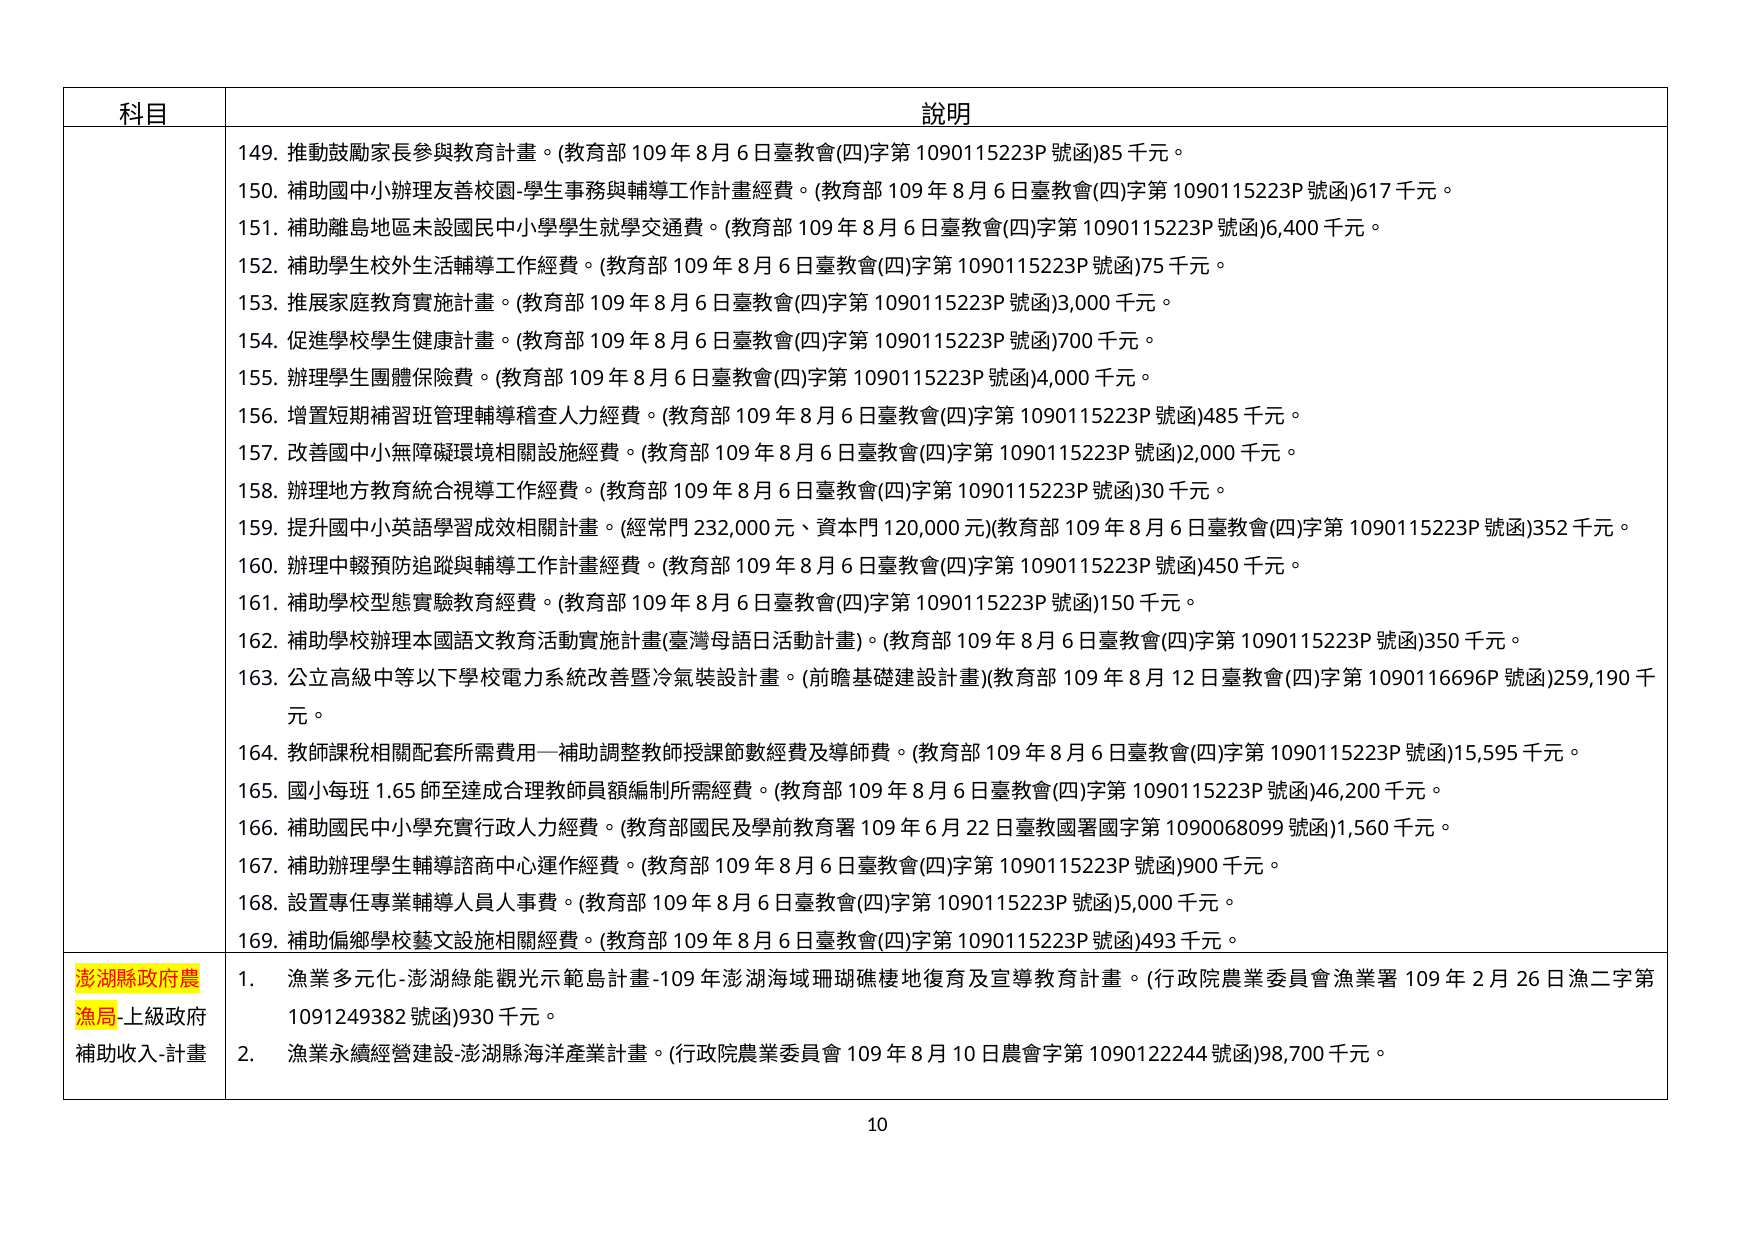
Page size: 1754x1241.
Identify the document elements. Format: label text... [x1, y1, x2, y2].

table_cell 漁業多元化-澎湖綠能觀光示範島計畫-109年澎湖海域珊瑚礁棲地復育及宣導教育計畫。(行政院農業委員會漁業署109年2月26日漁二字第1091249382號函)930千元。 漁業永續經營建設-澎湖縣海洋產業計畫。(行政院農業委員會109年8月10日農會字第1090122244號函)98,700千元。 109年澎湖縣安全農業產銷輔導計畫。(離島建設基金500,000元，中央補助500,000元)(行政院農業委員會109年3月12日農授糧字第1091068672號函)1,000千元。 澎湖縣安全農業產銷輔導計畫。(離島建設基金500,000元，中央補助500,000元)(行政院108年11月29日院臺經字第1080038908號函)1,000千元。 農業生產災情查報及相關資訊系統功能增修與維護計畫。(行政院農業委員會109年8月10日農會字第1090122244號函)730千元。 有機農產品有機轉型期農產品查驗計畫。(行政院農業委員會農糧署109年7月21日農糧資字第1091015072號函)24千元。 強化植物有害生物防範措施計畫。(行政院農業委員會109年8月10日農會字第1090122245號函)778千元。 配合國土計畫推動農地資源空間規劃計畫。(行政院農業委員會109年8月10日農會字第1090122245號函)450千元。 強化健康農業之農藥使用管理計畫。(行政院農業委員會109年8月10日農會字第1090122244號函)100千元。 推動地方政府疫病蟲害主動調查制度計畫。(行政院農業委員會109年8月10日農會字第1090122244號函)273千元。 農業產銷班組織及登記農場輔導計畫。(行政院農業委員會109年8月10日農會字第1090122244號函)55千元。 厚植種苗產業競爭力計畫。(行政院農業委員會109年8月10日農會字第1090122244號函)20千元。 發展有機農業計畫。(行政院農業委員會109年8月10日農會字第1090122244號函)24千元。 加強農機管理暨服務農民資訊化計畫。(行政院農業委員會109年8月10日農會字第1090122244號函)48千元。 農產品安全品質監測與管制計畫。(行政院農業委員會109年8月10日農會字第1090122244號函)85千元。 溯源農產品驗證輔導及安全管理與行銷計畫。(行政院農業委員會109年8月10日農會字第1090122244號函)54千元。 推動全國農業區荔枝椿象整合性防治與管理計畫。(行政院農業委員會109年8月10日農會字第1090122244號函)50千元。 休閒農場查核及輔導管理計畫。(行政院農業委員會109年8月10日農會字第1090122245號函)159千元。 社區農村再生專案管理及輔導計畫與培根計畫。(行政院農業委員會109年8月10日農會字第1090122245號函)2,000千元。 縣市農村總合發展計畫。(行政院農業委員會109年8月10日農會字第1090122245號函)10,000千元。 強化畜牧廢棄物管理及資源化推動計畫。(行政院農業委員會109年8月10日農會字第1090122244號函)200千元。 畜牧場登記管理計畫。(行政院農業委員會109年8月10日農會字第1090122244號函)20千元。 加強飼料生產與衛生安全管理計畫。(行政院農業委員會109年8月10日農會字第1090122244號函)18千元。 違法屠宰行為查緝計畫。(行政院農業委員會109年8月10日農會字第1090122244號函)150千元。 草食家畜產業加值及競爭力優化計畫。(行政院農業委員會109年8月10日農會字第1090122244號函)100千元。 澎湖漁業資源保育復育及建立澎湖沿近海漁業MCS漁業監管檢查制度計畫。(離島建設基金6,000,000元，中央補助1,200,000元)(行政院108年11月29日院臺經字第1080038908號函)7,200千元。 友善漁業生產環境及漁村永續發展計畫。(行政院農業委員會109年8月10日農會字第1090122245號函)17,000千元。 漁業永續經營建設-辦理刺網網具標示及建立回收獎勵機制工作推動計畫。(行政院農業委員會109年8月10日農會字第1090122244號函)400千元。 漁業永續經營建設-設置岸上衛浴、休閒等船上生活欠缺之輔助機能設施及維運計畫。(行政院農業委員會109年8月10日農會字第1090122244號函)625千元。 向海致敬-海岸清潔維護計畫。(海洋委員會海洋保育署109年8月4日海保環字第1090006236號函)1,350千元。 推動地方創生振興漁村產業計畫。(行政院農業委員會109年8月10日農會字第1090122245號函)500千元。 養殖漁業放養量調查計畫。(行政院農業委員會109年8月10日農會字第1090122244號函)380千元。 國土生態-西部廊道-友善魚塭區計畫。(行政院農業委員會109年8月10日農會字第1090122244號函)2,000千元。 養殖漁業振興計畫-養殖漁業廢棄物源頭管理及回收機制計畫。(行政院農業委員會109年8月10日農會字第1090122244號函)33,000千元。 溯源農糧產品驗證輔導及安全管理與行銷計畫。(行政院農業委員會109年8月10日農會字第1090122244號函)100千元。 澎湖縣漁業廢棄物清除計畫。(海洋委員會海洋保育署109年8月6日海保環字第10900063884號函)1,000千元。 促進地方政府推動海洋事務補助計畫。(海洋委員會109年8月10日海洋環字第1090008640號函)4,410千元。 樹木保護-受保護樹木保育計畫。(行政院農業委員會109年8月10日農會字第1090122244號函)900千元。 推動野生動植物合理利用之管理計畫。(行政院農業委員會109年8月10日農會字第1090122244號函)600千元。 保護區及自然地景經營管理計畫。(行政院農業委員會109年8月10日農會字第1090122244號函、行政院農業委員會林務局109年8月19日林保字第1091632335號函)2,550千元。 國土生態保育綠色網絡建置計畫。(行政院農業委員會109年8月10日農會字第1090122244號函)2,000千元。 生物多樣性保育及入侵種管理計畫。(行政院農業委員會109年8月10日農會字第1090122244號函)700千元。 菜園重要濕地(地方級)水質監測及土地利用調查暨環境維護管理計畫。(內政部109年7月17日內授營濕字第1090812555號函)536千元。 樹木保護-宣導計畫。(行政院農業委員會109年8月10日農會字第1090122244號函)300千元。 澎湖海域保育類野生動物生態監測暨活動熱點監測宣導計畫。(海洋委員會海洋保育署109年8月10日海保綜字第1090006497F號函)2,600千元。 澎湖縣海洋野生動物及生態保育計畫。(海洋委員會海洋保育署109年8月10日海保綜字第1090006497F號函)1,785千元。 澎湖縣海洋野生動物活動熱點監測及保護區沙灘整治計畫。(海洋委員會海洋保育署109年8月10日海保綜字第1090006497F號函)4,500千元。 [226, 953, 1667, 1098]
table_cell 財政處 110年度菸品健康福利捐供私劣菸品查緝經費。(財政部109年7月6日台財庫字第10903705010號函及財政部109年4月29日台財庫字第10903664741號函)3,004千元。 人事處 110年度補助地方政府導入線上差勤系統實施計畫。(行政院人事行政總處109年8月6日總處資字第1090038797號函)2,400千元。配合預算編列至千元整數，增列進位數。0.559千元。 衛生局 110年補助各鄉市公所辦理健保業務。(衛生福利部中央健康保險署109年7月22日健保承字第1090030542號函)1,794千元。 110年度辦理長期照顧十年計畫2.0。(衛生福利部109年8月6日衛部顧字第1091962001號函)156,440.122千元。 稅務局 110年度財政部賦稅署對地方政府土地增值稅之預算補助。(財政部賦稅署109年8月6日臺稅財產字第10904616120號函)1,327千元。 依加值型及非加值型營業稅法第11條規定之補助收入。(財政部109年8月18日台財庫字第10903729960號函)66,212千元。 行政處 110年度澎湖縣政府提升數位政府資訊服務效能發展計畫。(離島建設基金1,250,000元，中央補助1,250,000元)(行政院108年3月25日院臺經字第1080164587C號函)2,500千元。 澎湖縣政府110年擴大MyData應用計畫。(國家發展委員會109年7月27日發資字第1091501285號函)2,250千元。 109年澎湖縣政府推動MyData應用服務計畫。(國家發展委員會108年12月6日發資字第1081501940號函)2,250千元。 工務處 加強水庫集水區保育治理計畫-109年、110年興仁及成功地區既有污水截流設施改善工程、成功地區引水路汙水截流改善工程及興仁地區排水路汙水截流改善工程。(前瞻基礎建設)(經濟部水利署109年6月29日經水事字第10931051830號函、經濟部水利署109年9月2日經水事字第10953363740號函及經濟部水利署109年7月31日經水事字第10931062630號函)49,000千元。 水災智慧防災計畫韌性防災措施執行計畫。(經濟部水利署109年4月24日經水防字第10951048610號函)435千元。 辦理「縣市管河川及區域排水整體改善計畫」110年防洪綜合治理工程、防洪綜合治理工程用地、應急工程、規劃及規劃檢討、生態檢核工作與非工程措施等經費。(經濟部水利署109年8月5日經水河字第10916100580號函)10,000千元。 110年度汙水下水道建設計畫。(內政部營建署109年9月11日營署水字第1090069963號函)229,100.425千元。 縣市管河川及區域排水整體改善計畫-澎湖縣馬公、鎖港及通樑雨水下水道系統檢討規劃委託技術服務案。(前瞻基礎建設)(內政部營建署109年8月10日營署水字第1091166938號函)400千元。 109年度三維管線資料整合應用計畫。(前瞻基礎建設)(內政部營建署109年2月3日營署工程字第1091008776號函)2,100千元。 110年度邁向3D智慧國土-內政地理資訊3D化推動計畫(110-114年)--公共設施管線資料庫暨管理系統整合應用建置計畫。(內政部營建署109年8月10日營署工程字第1090060448號函)2,800千元。 提升道路品質建設計畫(公路系統)政策輔導型案件-澎9線及澎14線鄉道改善工程。(交通路公路總局109年4月10日路規計字第1090042211號函)29,920千元。 民政處 110年度辦理原住民業務相關計畫。(原住民族委員會109年8月7日原民綜字第1090042783號函)1,852千元。 109年澎湖縣七美鄉民代表會重建工程計畫。(離島建設基金)(行政院108年11月29日院臺經字第1080038908號函)8,000千元。 110年澎湖縣七美鄉民代表會重建工程計畫。(離島建設基金)(行政院108年11月29日院臺經字第1080038908號函)8,000千元。 110年西嶼鄉第五公墓福聚園區第二納骨堂興建計畫。(離島建設基金37,921,200元，中央補助12,640,000元)(行政院108年11月29日院臺經字第1080038908號函及內政部109年4月1日台內民字第1090111192號函)50,561.2千元。 補助役男體、複檢醫院檢查費。(內政部役政署109年8月4日役署主字第1091120090號函)800千元。 軍人公墓管理維護及災害救護。(內政部役政署109年8月4日役署主字第1091120090號函)1,295千元。 一般替代役役男入營輸送經費。(內政部役政署109年8月4日役署主字第1091120090號函)60千元。 研發替代役役男入營輸送作業經費。(內政部役政署109年8月5日役署甄字第1091050764號函)30千元。 常備兵及替代役及役男家屬一次安家費、三節生活扶助金等補助。(內政部役政署109年8月4日役署主字第1091120090號函)576千元。 義務役在營傷殘軍人三節慰問金。(內政部役政署109年8月4日役署主字第1091120090號函)306千元。 觀光處 改善停車問題計畫-110年中興國小地下停車場工程176,338,000元、馬公國小地下停車場工程260,261,500元。(前瞻基礎建設)(交通部公路總局108年11月8日路交管字第1080131214號函)436,599.5千元。 有線廣播電視事業發展基金。(國家通訊傳播委員會109年8月12日通傳平臺字第10941022210號函)483.653千元。 109年度台灣好行服務升級計畫-媽宮北環線、媽宮湖西線。(交通部觀光局109年4月24日觀旅字第10950006148號函)6,271.42千元。 109年度公路公共運輸多元推升計畫-市區汽車客運業營運及服務評鑑。(交通部公路總局109年4月16日路運計字第1090044606號函)340千元。 110年澎湖縣居民往返戶籍地與臺灣本島海運票價補貼計畫。(交通部航港局109年8月5日航主字第1091210128D號函)4,000千元。 110年度澎湖縣各離島交通船營運補貼計畫案。(離島建設基金42,750,000元，中央補助8,550,000元)(行政院108年3月25日院臺經字第1080164587C號函)51,300千元。 109年、110年度澎湖縣各離島老舊交通船汰舊換新計畫。(交通部航港局109年8月5日航主字第1091210128B號函及交通部航港局109年3月3日航主字第1090052891號函)124,227千元。 109年度公路公共運輸多元推升計畫-市區汽車客運業營運虧損補貼-既有路線(109PHC01)。(交通部公路總局109年4月16日路運計字第1090044606號函)26,600千元。 109年度補助離島暨花東遊客租賃電動機車工作計畫。(交通部觀光局108年10月5日觀技字第10840014114號函)345.6千元。 108年度公路公共運輸多元推升計畫申請計畫(第5次)-構建候車亭2座。(交通部公路總局108年11月14日路運計字第1080127183號函)500千元。 109年澎湖地方特色美食觀光活動計畫。(離島建設基金750,000元，中央補助750,000元)(行政院108年11月29日院臺經字第1080038908號函及交通部109年6月8日交授觀旅字第1090915016號函)1,500千元。 109-澎湖縣違法旅宿管理工作執行計畫。(交通部觀光局108年10月1日觀宿字第1080601942號函及交通部觀光局108年10月17日觀宿字第1080922414號函)1,410千元。 109年度體驗觀光-地方旅遊環境營造計畫。(交通部觀光局109年2月27日觀技字第1094000213號函)28,500千元。 110年澎湖縣往返台灣本島海運交通基本航次補貼計畫。(交通部航港局109年8月5日航主字第1091210128D號函)2,025千元。 110年度澎湖縣政府南海航線交通船養護計畫。(離島建設基金3,000,000元，中央補助600,000元)(行政院108年6月14日院臺交字第1080017419號函)3,600千元。 110年度體驗觀光-地方旅遊環境營造計畫。(交通部觀光局109年8月6日觀技字第1094001024號函)28,500千元。 109年度澎湖縣客運碼頭旅運安全設施改善計畫。(交通部109年2月21日交管字第10950021352號函)3,200千元。 110年度違法水井處置執行計畫。(經濟部水利署109年7月31日經水政字第10906077700號函)1,560千元。 110年水源保育與回饋計畫。(經濟部水利署109年3月17日經水事字第10931014760號函)150千元。 110年離島地區供水改善計畫第二期-澎湖地區地下水保育管理計畫。(前瞻基礎建設)(經濟部水利署109年8月4日經水源字第10915074830號函)13,100千元。 建設處 110年度整合住宅補貼資源實施方案業務推動費用。(內政部營建署109年6月20日營署宅字第1091128603號函)536.9千元。 110年度住宅補貼定期查核作業費。(內政部營建署109年6月20日營署宅字第1091128821號函)33.95千元。 辦理109年度都市危險及老舊建築物結構安全性能評估經費補助需求計畫書。(內政部109年1月30日台內營字第1090800598號函)1,182.5千元。 109年度都市危險及老舊建築物擬具重建計畫費用需求計畫書案。(內政部108年12月30日內授營更字第1080823488號函)300千元。 109年度建築物結構快篩及階段性補強補助。(內政部109年4月29日內授營管字第1090807952號函)9,000千元。 110年度建築物結構快篩及階段性補強補助。(內政部109年7月22日內授營管字第1090812776號函)9,000千元。 「城鎮之心工程計畫」政策引導型第六階段補助計畫-大菓葉漁港周邊環境及牛心山地景營造計畫。(內政部109年5月14日台內營字第1090808067號函)9,000千元。 「城鎮之心工程計畫」政策引導型第六階段補助計畫-龍門海廢環保藝術公園規劃設計及先期工程案。(內政部109年5月14日台內營字第1090808067號函)4,500千元。 「城鎮之心工程計畫」政策引導型第六階段補助計畫-澎湖內海橫礁及竹灣景觀形塑計畫。(內政部109年5月14日台內營字第1090808067號函)9,000千元。 109年度「中央都市更新基金補助辦理自行實施更新作業須知」及「中央都市更新基金補助委外成立自主更新輔導團」補助作業。(內政部108年9月27日內授營更字第1080816203號函)6,000千元。 城鎮風貌及創生環境營造計畫。(內政部營建署109年6月22日營署都字第1091129310號函)36,000千元。 109年度補助直轄市、縣(市)政府辦理再生能源發電設備認定與查核。(經濟部能源局108年12月16日能技字第10800256120號函)1,378.4千元。 110年度海水淡化廠代操作營運管理計畫-辦理虎井、桶盤海淡廠及補助望安鄉花嶼村海淡廠管理維修。(離島建設基金9,000,000元，中央補助1,800,000元)(行政院108年3月25日院臺經字第1080164587C號函)10,800千元。 110年度辦理石油管理業務補助計畫。(經濟部能源局108年10月9日能油字第10800212550號函)636千元。 109年度澎湖縣公有零售市場建築物耐震能力評估(詳評)申請計畫。(經濟部108年10月2日經授中字第10830076200號函)407千元。 馬公市文澳攤販集中場建築物耐震能力補強申請計畫。(經濟部109年5月15日經授中字第10930038370號函)5,197千元。 辦理公有市場設施改善。(經濟部109年5月18日經授中字第10930039370號函)2,686千元。 110年度補助直轄市、縣(市)政府辦理再生能源發電設備認定與查核。(經濟部能源局109年9月7日能技字第1090004205J號函)1,521千元。 澎湖縣馬公市篤行十村第二期ROT案前置作業計畫。(財政部109年2月3日台財促字第10925502330號函)1,235千元。 110年度澎湖縣各海域漁業導航標識燈改善計畫。(離島建設基金3,000,000元，中央補助600,000元)(行政院108年3月25日院臺經字第1080164587C號函)3,600千元。 澎湖縣內垵南漁港外廓堤消波塊拋放第二期工程(第一年)。(離島建設基金6,750,000元，中央補助6,750,000元)(行政院108年11月29日院臺經字第1080038908號函、行政院農業委員會109年3月5日農授漁字第1091313858號函及行政院農業委員會109年3月19日農授漁字第1091314117號函)13,500千元。 109年南北寮漁港基本設施改善工程(不含設計)計畫。(行政院農業委員會漁業署109年3月2日漁一字第1091313695號函)4,200千元。 109年將軍南及將軍北漁港基本設施改善工程(不含設計監造)計畫。(行政院農業委員會漁業署109年3月2日漁一字第1091313699號函)4,340千元。 109年通樑漁港設施增設及維修工程(不含設計監造)計畫。(行政院農業委員會漁業署109年3月5日漁一字第1091313791號函)5,600千元。 109年通樑漁港基本設施改善工程(不含設計)計畫。(行政院農業委員會漁業署109年3月2日漁一字第1091313688號函)4,200千元。 外垵漁港漁具倉庫建設計畫(第一年)。(離島建設基金4,500,000元，中央補助4,500,000元)(行政院108年11月29日院臺經字第1080038908號函及行政院農業委員會109年3月5日農授漁字第1091313859號函)9,000千元。 109年後寮漁港北碼頭改善工程(不含設計)計畫。(行政院農業委員會漁業署109年3月23日漁一字第1091314052號函)4,200千元。 社會處 辦理新住民生活適應輔導計畫。(內政部移民署109年7月10日移署移字第1090072802號函)28千元。 110年度推動身心障礙者職業重建個案管理服務計畫。(勞動部勞動力發展署高屏澎東分署109年2月15日高分署特字第10919005153號函)1,590.434千元。 110年度推動身心障礙者職業輔導評量服務實施計畫。(勞動部勞動力發展署高屏澎東分署109年2月15日高分署特字第10919005153號函)516.064千元。 110年度推動辦理身心障礙者職業訓練計畫。(勞動部勞動力發展署109年3月4日發特字第1093000409號函)873.136千元。 110年度補助辦理身心障礙者支持性就業服務計畫。(勞動部勞動力發展署高屏澎東分署109年2月15日高分署特字第10919005153號函)1,547.744千元。 110年度補助辦理身心障礙者庇護性就業服務計畫。(勞動部勞動力發展署高屏澎東分署109年2月15日高分署特字第10919005153號函)4,562.989千元。 110年度推動身心障礙者職務再設計服務實施計畫。(勞動部勞動力發展署高屏澎東分署109年2月15日高分署特字第10919005153號函)263.36千元。 110年度補助辦理促進視覺功能障礙者就業計畫。(勞動部勞動力發展署109年3月6日發特字第1093000456號函)343.504千元。 110年度補助縣市政府督促事業單位遵守勞動條件法令實施計畫。(勞動部109年6月24日勞職授字第1090202612號函)2,058.962千元。 110年度身心障礙者生活補助。(衛生福利部社會及家庭署109年7月10日社家障字第1090700916號函)6,164千元。 110年度身心障礙者日間照顧及住宿式照顧費用補助。(含長照服務發展基金補助身心障礙者日間照顧機構費用)(衛生福利部社會及家庭署109年7月10日社家障字第1090700916號函及衛生福利部社會及家庭署109年5月29日社家障字第1090700665號函)5,253千元。 110年度身心障礙者輔具費用補助。(衛生福利部社會及家庭署109年7月10日社家障字第1090700916號函)105千元。 110年度社區式身心障礙服務量能相關計畫-身心障礙者社區式日間服務布建計畫。(長照服務發展基金)(衛生福利部社會及家庭署109年7月15日社家障字第1090700739號函)7,967千元。 110年建構家庭照顧者支持網絡服務計畫。(公益彩券回饋金)(衛生福利部109年3月31日衛授家字第1090500492號函)923.366千元。 辦理家庭照顧者支持性服務創新型計畫。(衛生福利部109年8月6日衛部顧字第1091962001號函)8,900千元。 110年澎湖縣身心障礙者自立生活支持計畫。(公益彩券回饋金)(衛生福利部109年3月31日衛授家字第1090500492號函)1,586.366千元。 澎湖縣視覺功能障礙者生活重建服務計畫。(公益彩券回饋金)(衛生福利部109年3月31日衛授家字第1090500492號函)1,696.366千元。 110年澎湖縣心智障礙者雙老家庭支持整合服務計畫。(公益彩券回饋金)(衛生福利部109年3月31日衛授家字第1090500492號函)881.231千元。 110年身心障礙者主動關懷服務創新計畫。務計畫。(長照服務發展基金)(衛生福利部社會及家庭署109年7月15日社家障字第1090700739號函)5,054千元。 110年度社區式身心障礙服務量能相關計畫-身心障礙者多元社區居住與生活服務計畫。(長照服務發展基金)(衛生福利部社會及家庭署109年7月15日社家障字第1090700739號函)1,854千元。 110年度社區式身心障礙服務量能相關計畫-身心障礙臨時及短期照顧計畫。(長照服務發展基金)(衛生福利部社會及家庭署109年7月15日社家障字第1090700739號函)45千元。 110年度社區式身心障礙服務量能相關計畫-失能身心障礙者特殊需求服務資源加值計畫。(長照服務發展基金)(衛生福利部社會及家庭署109年7月15日社家障字第1090700739號函)487千元。 110年度社區式身心障礙服務量能相關計畫-布建輔具服務資源計畫。(長照服務發展基金)(衛生福利部社會及家庭署109年7月15日社家障字第1090700739號函)4,978千元。 110年辦理強化社會安全網計畫-脫貧方案家庭服務人力。(衛生福利部109年4月17日衛授家字第1090500599(公益彩券回饋金)(衛生福利部109年3月31日衛授家字第1090500492號函)1,374.462千元。 110年度社區式身心障礙服務量能相關計畫-身心障礙家庭托顧服號函)1,045.504千元。 109年度協助經濟弱勢家庭脫困服務-兒童與少年未來教育及發展帳戶個案管理計畫-以工代賑。(公益彩券回饋金)(衛生福利部108年11月1日衛部救字第1081369747號函及衛生福利部109年1月30日衛部救字1090002170號函)455.04千元。 110年度辦理中低收入老人補助裝置假牙實施計畫。(衛生福利部社會及家庭署109年7月24日社家老字第1090800469號函)666千元。 110年度補助因應社會救助法修正據點)整合新增之中低收入老人生活津貼經費。(衛生福利部社會及家庭署109年7月23日社家老字第1090800468號函)2,376千元。 110年建立社區照顧關懷據點並設置巷弄長照站(C計畫。(長照服務發展基金)(衛生福利部社會及家庭署109年7月23日社家老字第1090800477號函)47,493千元。 辦理110年度中低收入失能老人機構公費安置費。(長照服務發展基金)(衛生福利部社會及家庭署109年7月7日社家老字第1090800443號函)1,910千元。 110年度獎勵私立小型老人及身心障礙福利機構改善公共安全設施設備費。(長照服務發展基金)(衛生福利部社會及家庭署109年7月7日社家老字第1090800443號函)1,492千元。 身心障礙者復康巴士交通服務計畫。(公益彩券回饋金)(衛生福利部109年3月31日衛授家字第1090500492號函)2,548千元。 110年度協助經濟弱勢家庭脫困服務-兒童與少年未來教育及發展帳戶個案管理計畫-以工代賑。(衛生福利部109年7月30日衛部救字第1090127070號函)455.04千元。 辦理社會救助法低收入戶及中低收入戶促進就業服務方案計畫。(公益彩券回饋金)(衛生福利部109年7月30日衛部救字第1090127070號函)639.096千元。 辦理實物銀行服務計畫人力充實計畫。(公益彩券回饋金)(衛生福利部109年7月30日衛部救字第1090127070號函)552.164千元。 住宿式服務機構使用者補助方案。(衛生福利部109年8月6日衛部顧字第1091962001號函)5,544千元。 110年度辦理特殊境遇家庭扶助。(衛生福利部社會及家庭署109年7月14日社家支字第1090106594號函)1,822千元。 110年澎湖縣婦女生涯規劃養成-偏鄉婦女培力計畫。(公益彩券回饋金)(衛生福利部109年3月31日衛授家字第1090500492號函)1,260千元。 家庭暴力相對人處遇品質提升服務方案。(公益彩券回饋金)(衛生福利部109年3月31日衛授家字第1090500492號函)841.731千元。 110年澎湖縣中高齡婦女生活支持計畫。(公益彩券回饋金)(衛生福利部109年3月31日衛授家字第1090500492號函)600千元。 守護家庭小衛星-脆弱家庭兒少社區支持服務方案。(公益彩券回饋金)(衛生福利部109年3月31日衛授家字第1090500492號函)1,603.58千元。 110年辦理強化社會安全網計畫-兒少保護性社工人力。(衛生福利部109年4月17日衛授家字第1090500599號函)647.558千元。 110年辦理強化社會安全網計畫-整合保護性服務與高風險家庭服務。(衛生福利部109年4月17日衛授家字第1090500599號函)3,337.587千元。 110年辦理強化社會安全網計畫-社會福利服務中心服務業務。(衛生福利部109年4月17日衛授家字第1090500599號函)10,862.162千元。 110年辦理強化社會安全網計畫-充實地方政府社工人力。(衛生福利部109年4月17日衛授家字第1090500599號函)1,196千元。 110年辦理育有未滿2歲兒童育兒津貼。(衛生福利部社會及家庭署109年7月27日社家幼字第1090600788號函)47,467千元。 110年育有未滿2歲兒童育兒津貼專案服務與教育宣導計畫。(公益彩券回饋金)(衛生福利部社會及家庭署108年11月28日社家企字第1080502587號函)756千元。 110年辦理強化社會安全網計畫-家暴性侵防治人力。(衛生福利部109年4月17日衛授家字第1090500599號函)641.155千元。 托育公共及準公共化服務暨托育管理(我國少子女化對策計畫)。(衛生福利部社會及家庭署109年8月3日社家支字第1090901000號函)9,333千元。 110年澎湖縣推展社會福利服務--家庭支持服務方案計畫。(毒品防制基金)(衛生福利部109年4月28日衛部救字第1090113669號函)809千元。 辦理家外安置兒少替代性照顧資源強化計畫。(公益彩券回饋金)(衛生福利部109年3月31日衛授家字第1090500492號函)153千元。 辦理109年度家外安置兒少替代性照顧資源強化計畫。(公益彩券回饋金)(衛生福利部社會及家庭署109年2月21日社家幼字第1090600083號函)153千元。 109年辦理強化社會安全網計畫-社會福利服務中心服務業務。(衛生福利部109年1月22日衛授家字第1080502792號函)977.162千元。 109年度我國少子女化對策計畫-地方政府專案人力。(衛生福利部社會及家庭署108年12月30日社家支字第1080909965號函)449.55千元。 辦理居家托育服務中心計畫。(衛生福利部社會及家庭署109年5月15日社家支字第1090104517號函)222.75千元。 辦理109年度守護家庭小衛星-脆弱家庭兒少社區支持服務方案。(公益彩券回饋金)(衛生福利部社會及家庭署108年11月28日社家企字第1080502587號函)321.917千元。 109年澎湖縣中高齡婦女生活支持計畫。(公益彩券回饋金)(衛生福利部社會及家庭署108年11月28日社家企字第1080502587號函)600千元。 110年度公益彩劵盈餘分配數。(財政部109年6月29日台財庫字第10903700510號函)114,078.154千元。 以前年度公益彩券分配盈餘剩餘待運用數。(公益彩券盈餘運用考核與追回款項保管及運用辦法、公益彩券發行條例、澎湖縣公益彩券盈餘分配款收支保管及運用管理辦法及澎湖縣政府109年10月6日府社婦字第1091209799號函)117,610.637千元。 教育處539,688千元。 教師課稅相關配套所需費用─補助公私立幼兒園導師費差額經費。(教育部109年8月6日臺教會(四)字第1090115223P號函)634千元。 辦理少子女化對策計畫及學前幼兒就學補助相關經費。(含補助各項學前就學補助經費、準公共幼兒園之政府協助家長支付費用、2-4歲育兒津貼經費(含行政費)、課後留園服務、幼兒園改制人事經費、國民教育幼兒班巡迴輔導員經費及業務費、幼兒園教保費)(教育部109年8月6日臺教會(四)字第1090115223P號函)106,071千元。 輔導教師人力運用計畫。(含專任輔導教師薪資及兼任輔導教師減授課鐘點費)(教育部109年8月6日臺教會(四)字第1090115223P號函)15,500千元。 提高國小教師員額編制所需經費。(教育部109年8月6日臺教會(四)字第1090115223P號函)8,010千元。 推動學前教育業務及促進幼教發展等相關經費。(含幼兒園教保員及廚工人事經費、幼兒園親職教育、幼兒園輔導計畫、改善教學環境設備、教保輔導團及教保研習)(經常門10,131,000元、資本門2,135,000元)(教育部109年8月6日臺教會(四)字第1090115223P號函)12,266千元。 補助本縣辦理身心障礙教育經費。(含專業人員及助理人員特殊教育服務經費及辦理學前特殊教育及早期療育相關經費)(經常門18,862,000元、資本門392,000元)(教育部109年8月6日臺教會(四)字第1090115223P號函)19,254千元。 補助成人基本教育計畫經費。(教育部109年8月6日臺教會(四)字第1090115223P號函)70千元。 補助辦理社區多功能學習中心經費。(教育部109年8月6日臺教會(四)字第1090115223P號函)106千元。 提高國小教師員額編制所需經費(合理教師)。(教育部109年8月6日臺教會(四)字第1090115223P號函)14,950千元。 補助推動社區大學相關業務並獎勵辦理績效良好之社區大學經費。(經常門1,178,000元、資本門77,000元)(教育部109年8月6日臺教會(四)字第1090115223P號函)1,255千元。 辦理補習班及兒童課後照顧中心公共安全輔導及相關業務經費。(教育部109年8月6日臺教會(四)字第1090115223P號函)30千元。 補助辦理社會童軍教育及活動經費。(教育部109年8月6日臺教會(四)字第1090115223P號函)90千元。 補助充實國民中小學營養師編制實施計畫經費(含廚工)。(教育部109年8月6日臺教會(四)字第1090115223P號函)4,790千元。 公立國中小校舍耐震能力及設施設備改善計畫專案增置人力。(教育部109年8月6日臺教會(四)字第1090115223P號函)630千元。 補助離島地區國民中小學學生書籍費。(教育部109年8月6日臺教會(四)字第1090115223P號函)8,400千元。 推動鼓勵家長參與教育計畫。(教育部109年8月6日臺教會(四)字第1090115223P號函)85千元。 補助國中小辦理友善校園-學生事務與輔導工作計畫經費。(教育部109年8月6日臺教會(四)字第1090115223P號函)617千元。 補助離島地區未設國民中小學學生就學交通費。(教育部109年8月6日臺教會(四)字第1090115223P號函)6,400千元。 補助學生校外生活輔導工作經費。(教育部109年8月6日臺教會(四)字第1090115223P號函)75千元。 推展家庭教育實施計畫。(教育部109年8月6日臺教會(四)字第1090115223P號函)3,000千元。 促進學校學生健康計畫。(教育部109年8月6日臺教會(四)字第1090115223P號函)700千元。 辦理學生團體保險費。(教育部109年8月6日臺教會(四)字第1090115223P號函)4,000千元。 增置短期補習班管理輔導稽查人力經費。(教育部109年8月6日臺教會(四)字第1090115223P號函)485千元。 改善國中小無障礙環境相關設施經費。(教育部109年8月6日臺教會(四)字第1090115223P號函)2,000千元。 辦理地方教育統合視導工作經費。(教育部109年8月6日臺教會(四)字第1090115223P號函)30千元。 提升國中小英語學習成效相關計畫。(經常門232,000元、資本門120,000元)(教育部109年8月6日臺教會(四)字第1090115223P號函)352千元。 辦理中輟預防追蹤與輔導工作計畫經費。(教育部109年8月6日臺教會(四)字第1090115223P號函)450千元。 補助學校型態實驗教育經費。(教育部109年8月6日臺教會(四)字第1090115223P號函)150千元。 補助學校辦理本國語文教育活動實施計畫(臺灣母語日活動計畫)。(教育部109年8月6日臺教會(四)字第1090115223P號函)350千元。 公立高級中等以下學校電力系統改善暨冷氣裝設計畫。(前瞻基礎建設計畫)(教育部109年8月12日臺教會(四)字第1090116696P號函)259,190千元。 教師課稅相關配套所需費用─補助調整教師授課節數經費及導師費。(教育部109年8月6日臺教會(四)字第1090115223P號函)15,595千元。 國小每班1.65師至達成合理教師員額編制所需經費。(教育部109年8月6日臺教會(四)字第1090115223P號函)46,200千元。 補助國民中小學充實行政人力經費。(教育部國民及學前教育署109年6月22日臺教國署國字第1090068099號函)1,560千元。 補助辦理學生輔導諮商中心運作經費。(教育部109年8月6日臺教會(四)字第1090115223P號函)900千元。 設置專任專業輔導人員人事費。(教育部109年8月6日臺教會(四)字第1090115223P號函)5,000千元。 補助偏鄉學校藝文設施相關經費。(教育部109年8月6日臺教會(四)字第1090115223P號函)493千元。 [226, 127, 1667, 952]
table_cell [64, 127, 225, 952]
table_header 科目 [64, 88, 225, 126]
table_header 說明 [226, 88, 1667, 126]
table_cell 澎湖縣政府農漁局-上級政府補助收入-計畫 [64, 953, 225, 1098]
